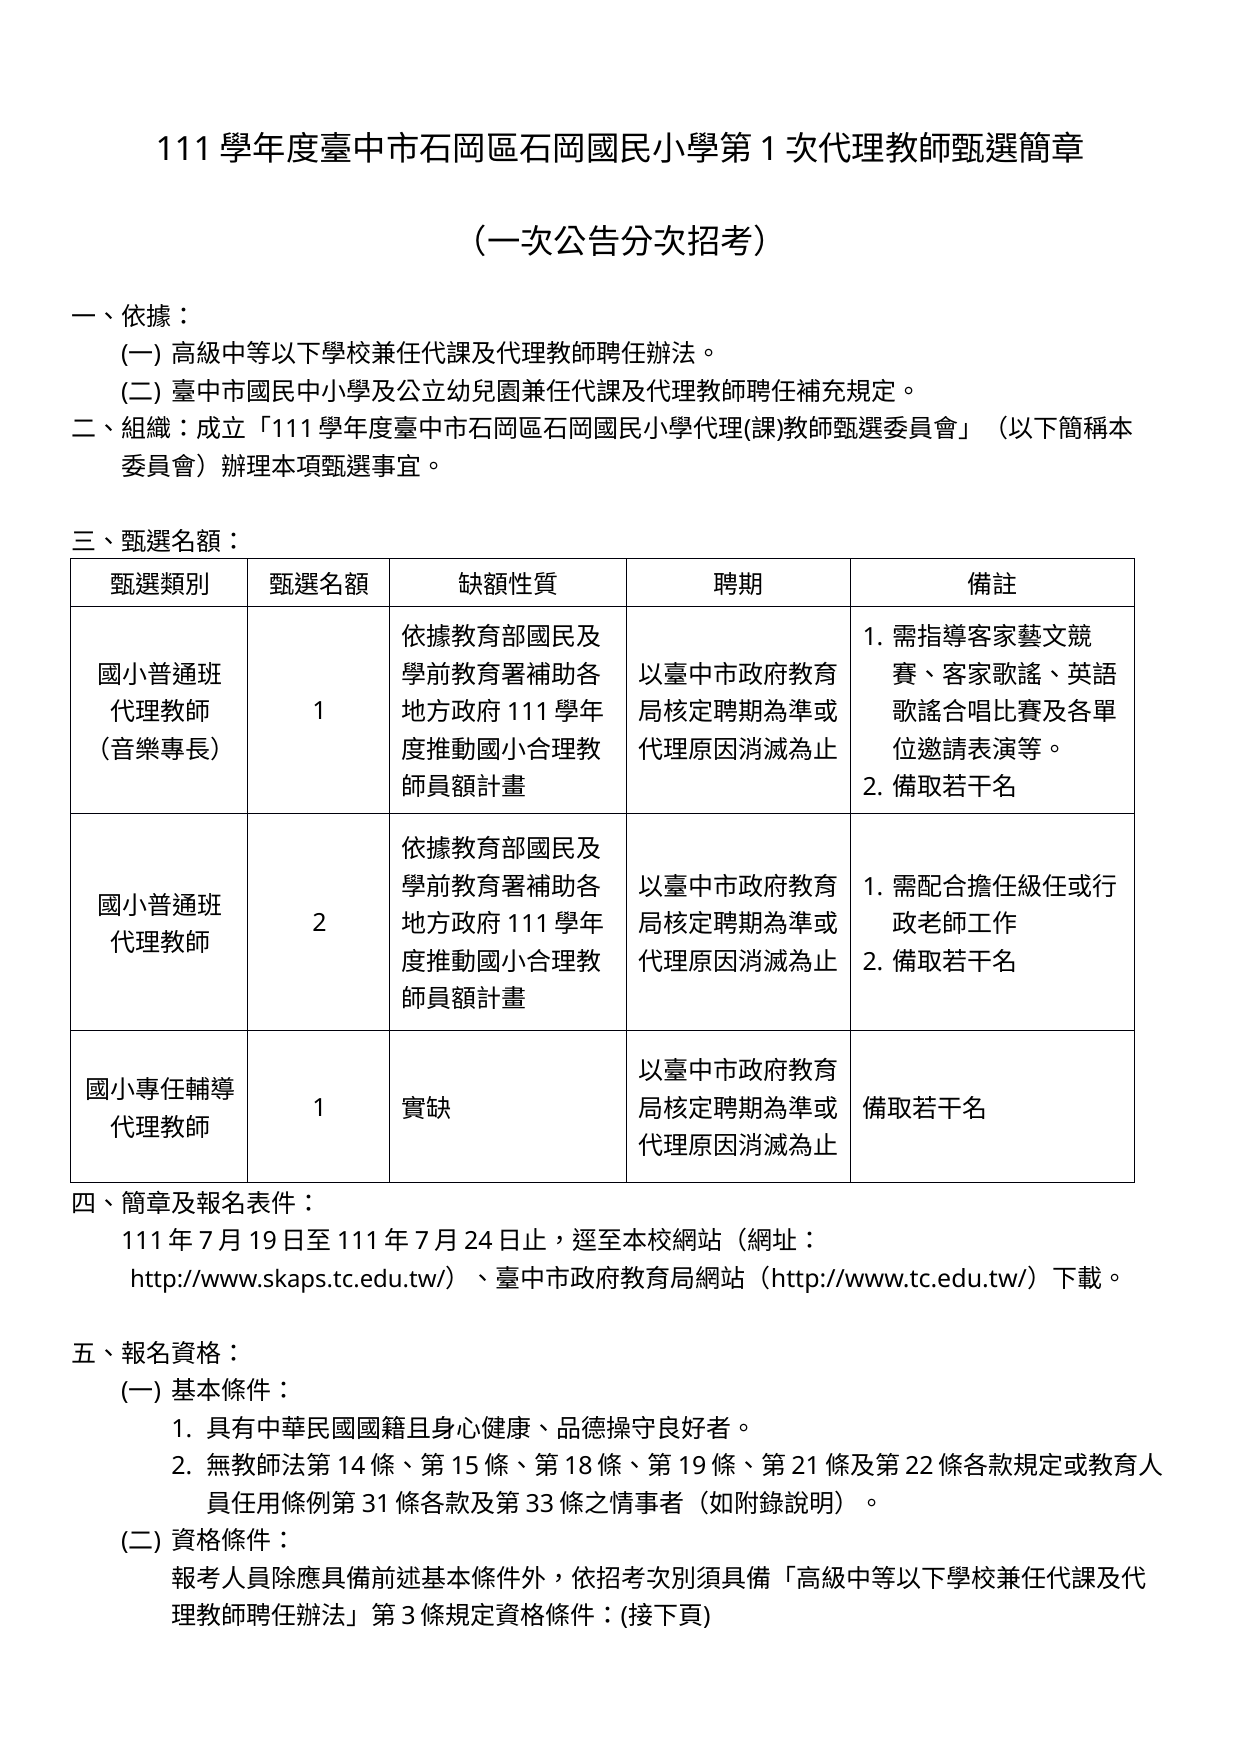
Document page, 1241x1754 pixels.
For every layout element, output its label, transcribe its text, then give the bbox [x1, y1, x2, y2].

text （一次公告分次招考） [71, 202, 1169, 277]
list 高級中等以下學校兼任代課及代理教師聘任辦法。 [121, 333, 1169, 371]
text 二、組織：成立「111學年度臺中市石岡區石岡國民小學代理(課)教師甄選委員會」（以下簡稱本 [71, 408, 1169, 446]
table_cell 國小專任輔導 代理教師 [71, 1031, 247, 1182]
table_cell 備取若干名 [851, 1031, 1134, 1182]
table_cell 國小普通班 代理教師 [71, 814, 247, 1030]
text 111年7月19日至111年7月24日止，逕至本校網站（網址：http://www.skaps.tc.edu.tw/）、臺中市政府教育局網站（http://www.tc.edu.tw/）下載。 [71, 1220, 1169, 1295]
table_cell 以臺中市政府教育局核定聘期為準或代理原因消滅為止 [627, 814, 850, 1030]
table_cell 依據教育部國民及學前教育署補助各地方政府111學年度推動國小合理教師員額計畫 [390, 814, 626, 1030]
table_cell 2 [248, 814, 389, 1030]
table_header 備註 [851, 559, 1134, 606]
list 具有中華民國國籍且身心健康、品德操守良好者。 [171, 1408, 1169, 1445]
table_cell 以臺中市政府教育局核定聘期為準或代理原因消滅為止 [627, 607, 850, 813]
table_header 甄選名額 [248, 559, 389, 606]
text 五、報名資格： [71, 1333, 1169, 1370]
list 無教師法第14條、第15條、第18條、第19條、第21條及第22條各款規定或教育人員任用條例第31條各款及第33條之情事者（如附錄說明）。 [171, 1445, 1169, 1520]
table_header 缺額性質 [390, 559, 626, 606]
table_cell 1 [248, 607, 389, 813]
table_cell 國小普通班 代理教師 （音樂專長） [71, 607, 247, 813]
table_cell 需指導客家藝文競賽、客家歌謠、英語歌謠合唱比賽及各單位邀請表演等。 備取若干名 [851, 607, 1134, 813]
text 委員會）辦理本項甄選事宜。 [71, 446, 1169, 483]
table_cell 依據教育部國民及學前教育署補助各地方政府111學年度推動國小合理教師員額計畫 [390, 607, 626, 813]
list 報考人員除應具備前述基本條件外，依招考次別須具備「高級中等以下學校兼任代課及代理教師聘任辦法」第3條規定資格條件：(接下頁) [171, 1558, 1169, 1633]
text 111學年度臺中市石岡區石岡國民小學第1次代理教師甄選簡章 [71, 108, 1169, 183]
table_header 聘期 [627, 559, 850, 606]
text 一、依據： [71, 296, 1169, 333]
table_cell 1 [248, 1031, 389, 1182]
table_cell 以臺中市政府教育局核定聘期為準或代理原因消滅為止 [627, 1031, 850, 1182]
text 三、甄選名額： [71, 521, 1169, 558]
table_header 甄選類別 [71, 559, 247, 606]
table_cell 實缺 [390, 1031, 626, 1182]
list 基本條件： [121, 1370, 1169, 1408]
text 四、簡章及報名表件： [71, 1183, 1169, 1220]
list 臺中市國民中小學及公立幼兒園兼任代課及代理教師聘任補充規定。 [121, 371, 1169, 408]
list 資格條件： [121, 1520, 1169, 1558]
table_cell 需配合擔任級任或行政老師工作 備取若干名 [851, 814, 1134, 1030]
